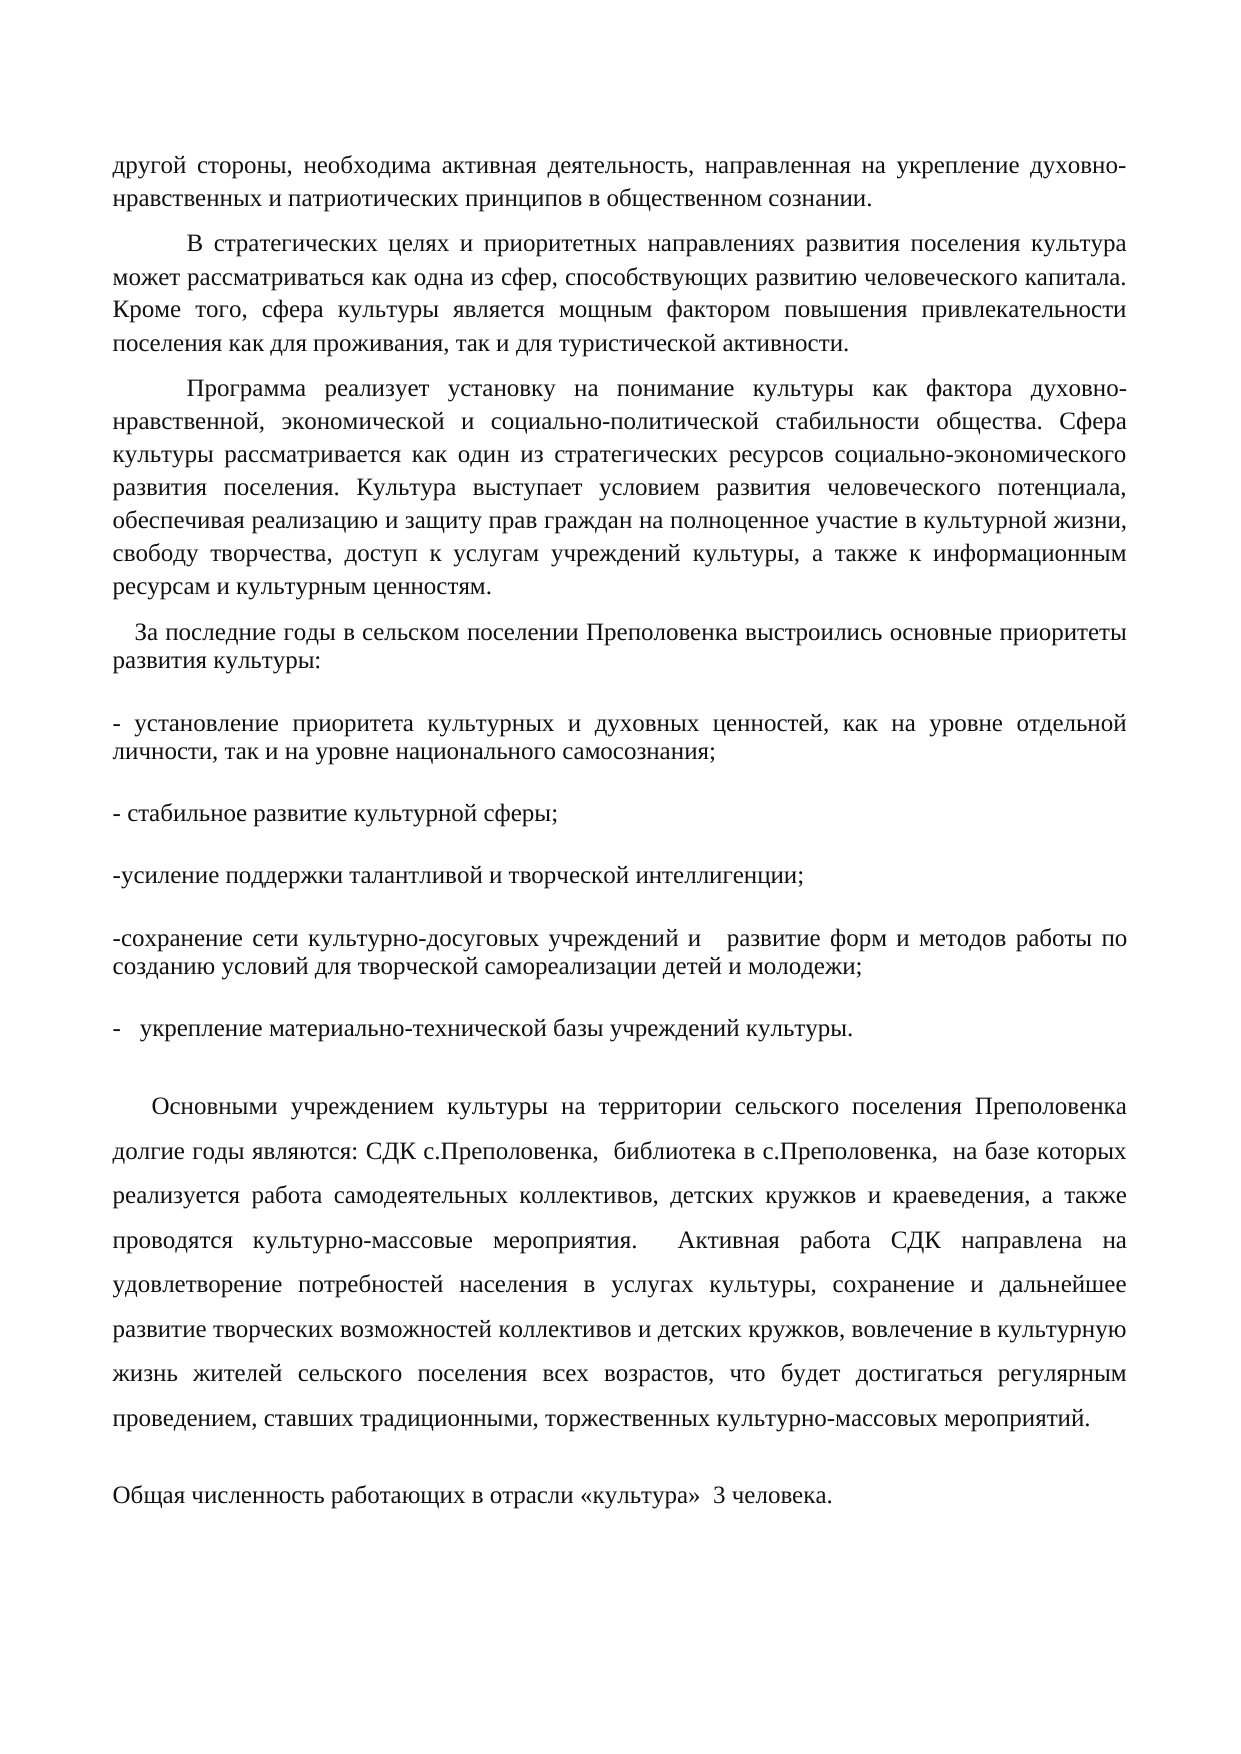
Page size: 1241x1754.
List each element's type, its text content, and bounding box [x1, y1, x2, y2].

text - стабильное развитие культурной сферы; [112, 798, 1128, 827]
text - установление приоритета культурных и духовных ценностей, как на уровне отдельной личности, так и на уровне национального самосознания; [112, 708, 1128, 765]
text другой стороны, необходима активная деятельность, направленная на укрепление духовно-нравственных и патриотических принципов в общественном сознании. [112, 150, 1128, 212]
text В стратегических целях и приоритетных направлениях развития поселения культура может рассматриваться как одна из сфер, способствующих развитию человеческого капитала. Кроме того, сфера культуры является мощным фактором повышения привлекательности поселения как для проживания, так и для туристической активности. [112, 228, 1128, 356]
text -сохранение сети культурно-досуговых учреждений и развитие форм и методов работы по созданию условий для творческой самореализации детей и молодежи; [112, 923, 1128, 980]
text Основными учреждением культуры на территории сельского поселения Преполовенка долгие годы являются: СДК с.Преполовенка, библиотека в с.Преполовенка, на базе которых реализуется работа самодеятельных коллективов, детских кружков и краеведения, а также проводятся культурно-массовые мероприятия. Активная работа СДК направлена на удовлетворение потребностей населения в услугах культуры, сохранение и дальнейшее развитие творческих возможностей коллективов и детских кружков, вовлечение в культурную жизнь жителей сельского поселения всех возрастов, что будет достигаться регулярным проведением, ставших традиционными, торжественных культурно-массовых мероприятий. [112, 1076, 1128, 1431]
text Программа реализует установку на понимание культуры как фактора духовно-нравственной, экономической и социально-политической стабильности общества. Сфера культуры рассматривается как один из стратегических ресурсов социально-экономического развития поселения. Культура выступает условием развития человеческого потенциала, обеспечивая реализацию и защиту прав граждан на полноценное участие в культурной жизни, свободу творчества, доступ к услугам учреждений культуры, а также к информационным ресурсам и культурным ценностям. [112, 373, 1128, 600]
text - укрепление материально-технической базы учреждений культуры. [112, 1013, 1128, 1042]
text -усиление поддержки талантливой и творческой интеллигенции; [112, 861, 1128, 889]
text Общая численность работающих в отрасли «культура» 3 человека. [112, 1465, 1128, 1509]
text За последние годы в сельском поселении Преполовенка выстроились основные приоритеты развития культуры: [112, 617, 1128, 674]
